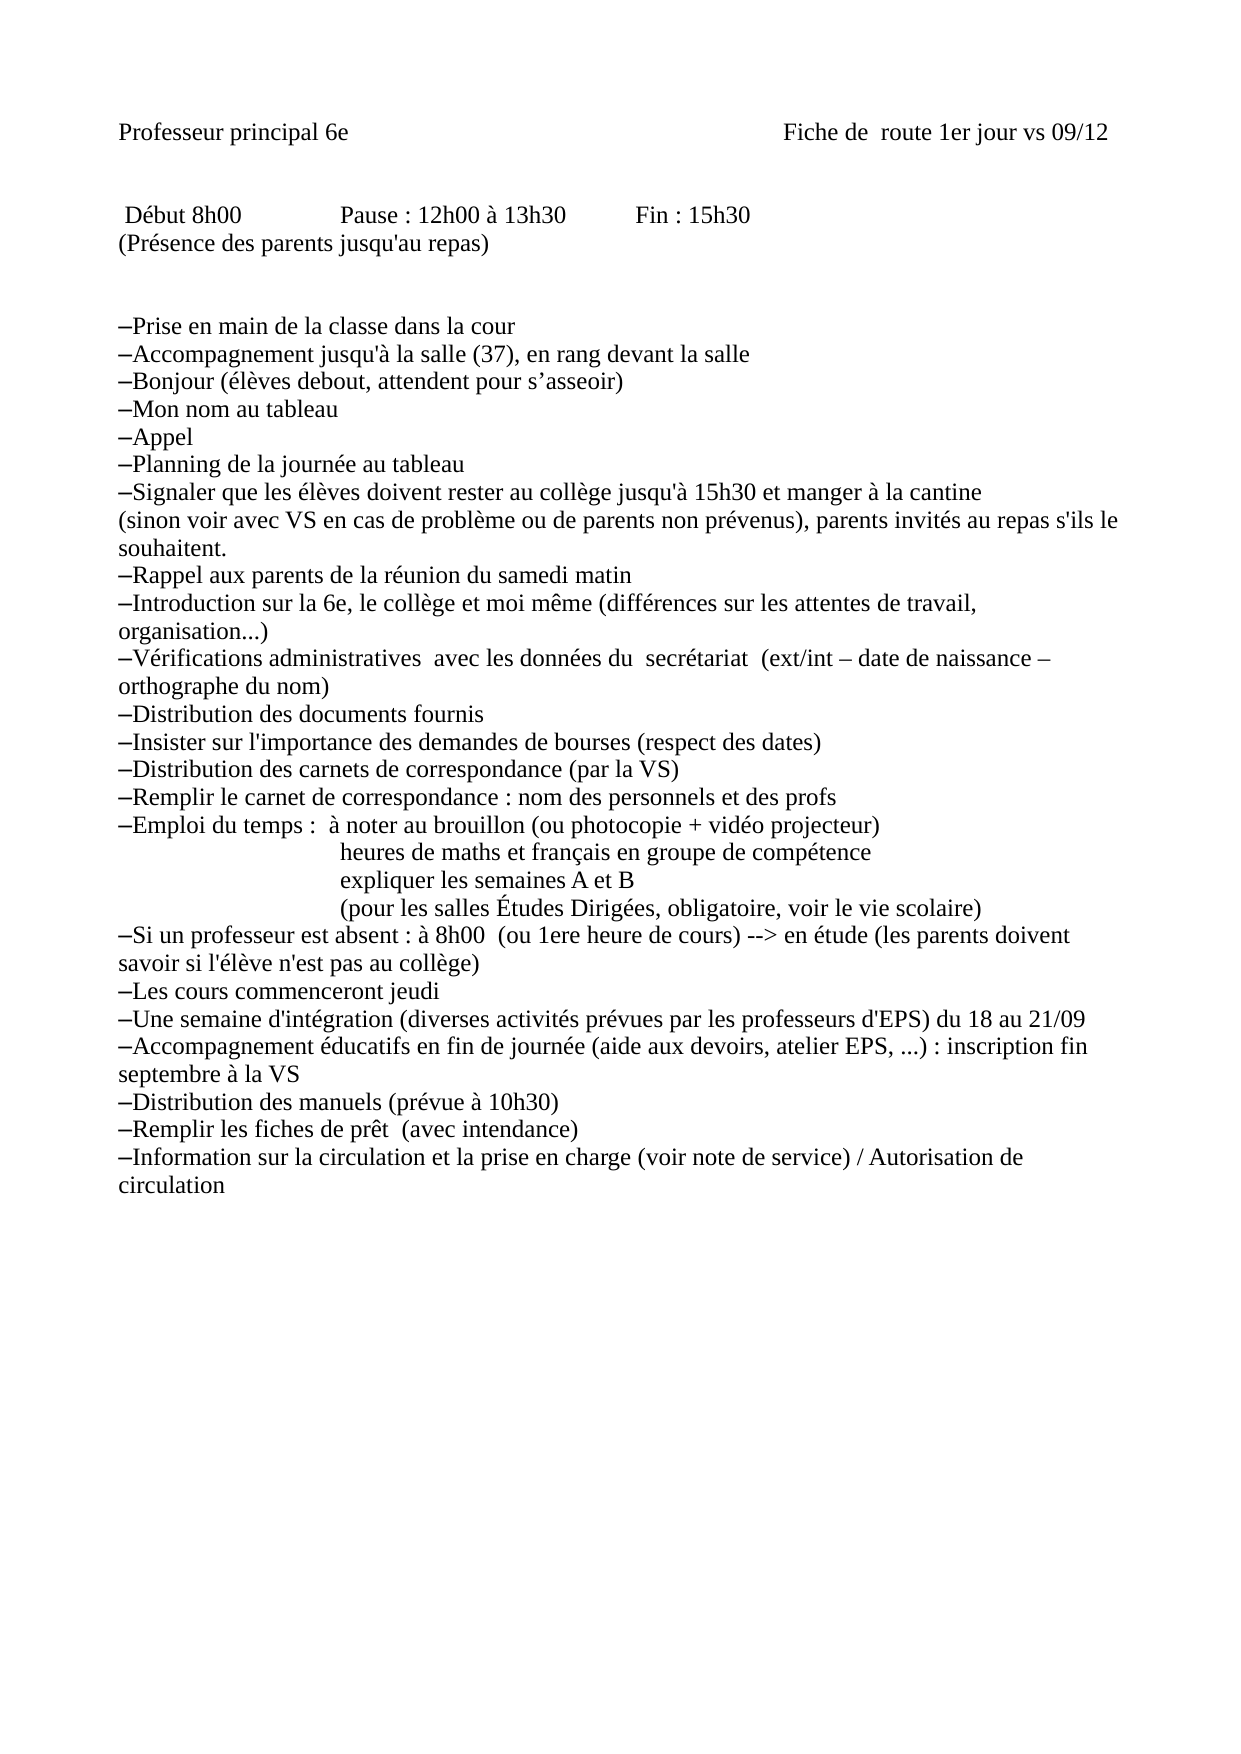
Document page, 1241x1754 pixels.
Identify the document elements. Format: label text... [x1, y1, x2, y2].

list (pour les salles Études Dirigées, obligatoire, voir le vie scolaire) [118, 894, 1122, 922]
list expliquer les semaines A et B [118, 866, 1122, 894]
list Information sur la circulation et la prise en charge (voir note de service) / Autorisation de circulation [118, 1143, 1122, 1199]
list Signaler que les élèves doivent rester au collège jusqu'à 15h30 et manger à la cantine (sinon voir avec VS en cas de problème ou de parents non prévenus), parents invités au repas s'ils le souhaitent. [118, 478, 1122, 561]
text Professeur principal 6e Fiche de route 1er jour vs 09/12 [118, 118, 1122, 146]
list Insister sur l'importance des demandes de bourses (respect des dates) [118, 728, 1122, 755]
list Une semaine d'intégration (diverses activités prévues par les professeurs d'EPS) du 18 au 21/09 [118, 1005, 1122, 1032]
list Mon nom au tableau [118, 395, 1122, 423]
list Vérifications administratives avec les données du secrétariat (ext/int – date de naissance – orthographe du nom) [118, 644, 1122, 700]
list Rappel aux parents de la réunion du samedi matin [118, 561, 1122, 589]
list Accompagnement éducatifs en fin de journée (aide aux devoirs, atelier EPS, ...) : inscription fin septembre à la VS [118, 1032, 1122, 1088]
list Emploi du temps : à noter au brouillon (ou photocopie + vidéo projecteur) [118, 811, 1122, 838]
text Début 8h00 Pause : 12h00 à 13h30 Fin : 15h30 [118, 201, 1122, 229]
list Prise en main de la classe dans la cour [118, 312, 1122, 340]
list Distribution des documents fournis [118, 700, 1122, 728]
list Bonjour (élèves debout, attendent pour s’asseoir) [118, 367, 1122, 395]
list Remplir les fiches de prêt (avec intendance) [118, 1116, 1122, 1143]
list Accompagnement jusqu'à la salle (37), en rang devant la salle [118, 340, 1122, 367]
list Distribution des carnets de correspondance (par la VS) [118, 755, 1122, 783]
list Planning de la journée au tableau [118, 451, 1122, 478]
text (Présence des parents jusqu'au repas) [118, 229, 1122, 257]
list heures de maths et français en groupe de compétence [118, 838, 1122, 866]
list Appel [118, 423, 1122, 451]
list Distribution des manuels (prévue à 10h30) [118, 1088, 1122, 1116]
list Remplir le carnet de correspondance : nom des personnels et des profs [118, 783, 1122, 811]
list Les cours commenceront jeudi [118, 977, 1122, 1005]
list Introduction sur la 6e, le collège et moi même (différences sur les attentes de travail, organisation...) [118, 589, 1122, 644]
list Si un professeur est absent : à 8h00 (ou 1ere heure de cours) --> en étude (les parents doivent savoir si l'élève n'est pas au collège) [118, 922, 1122, 977]
